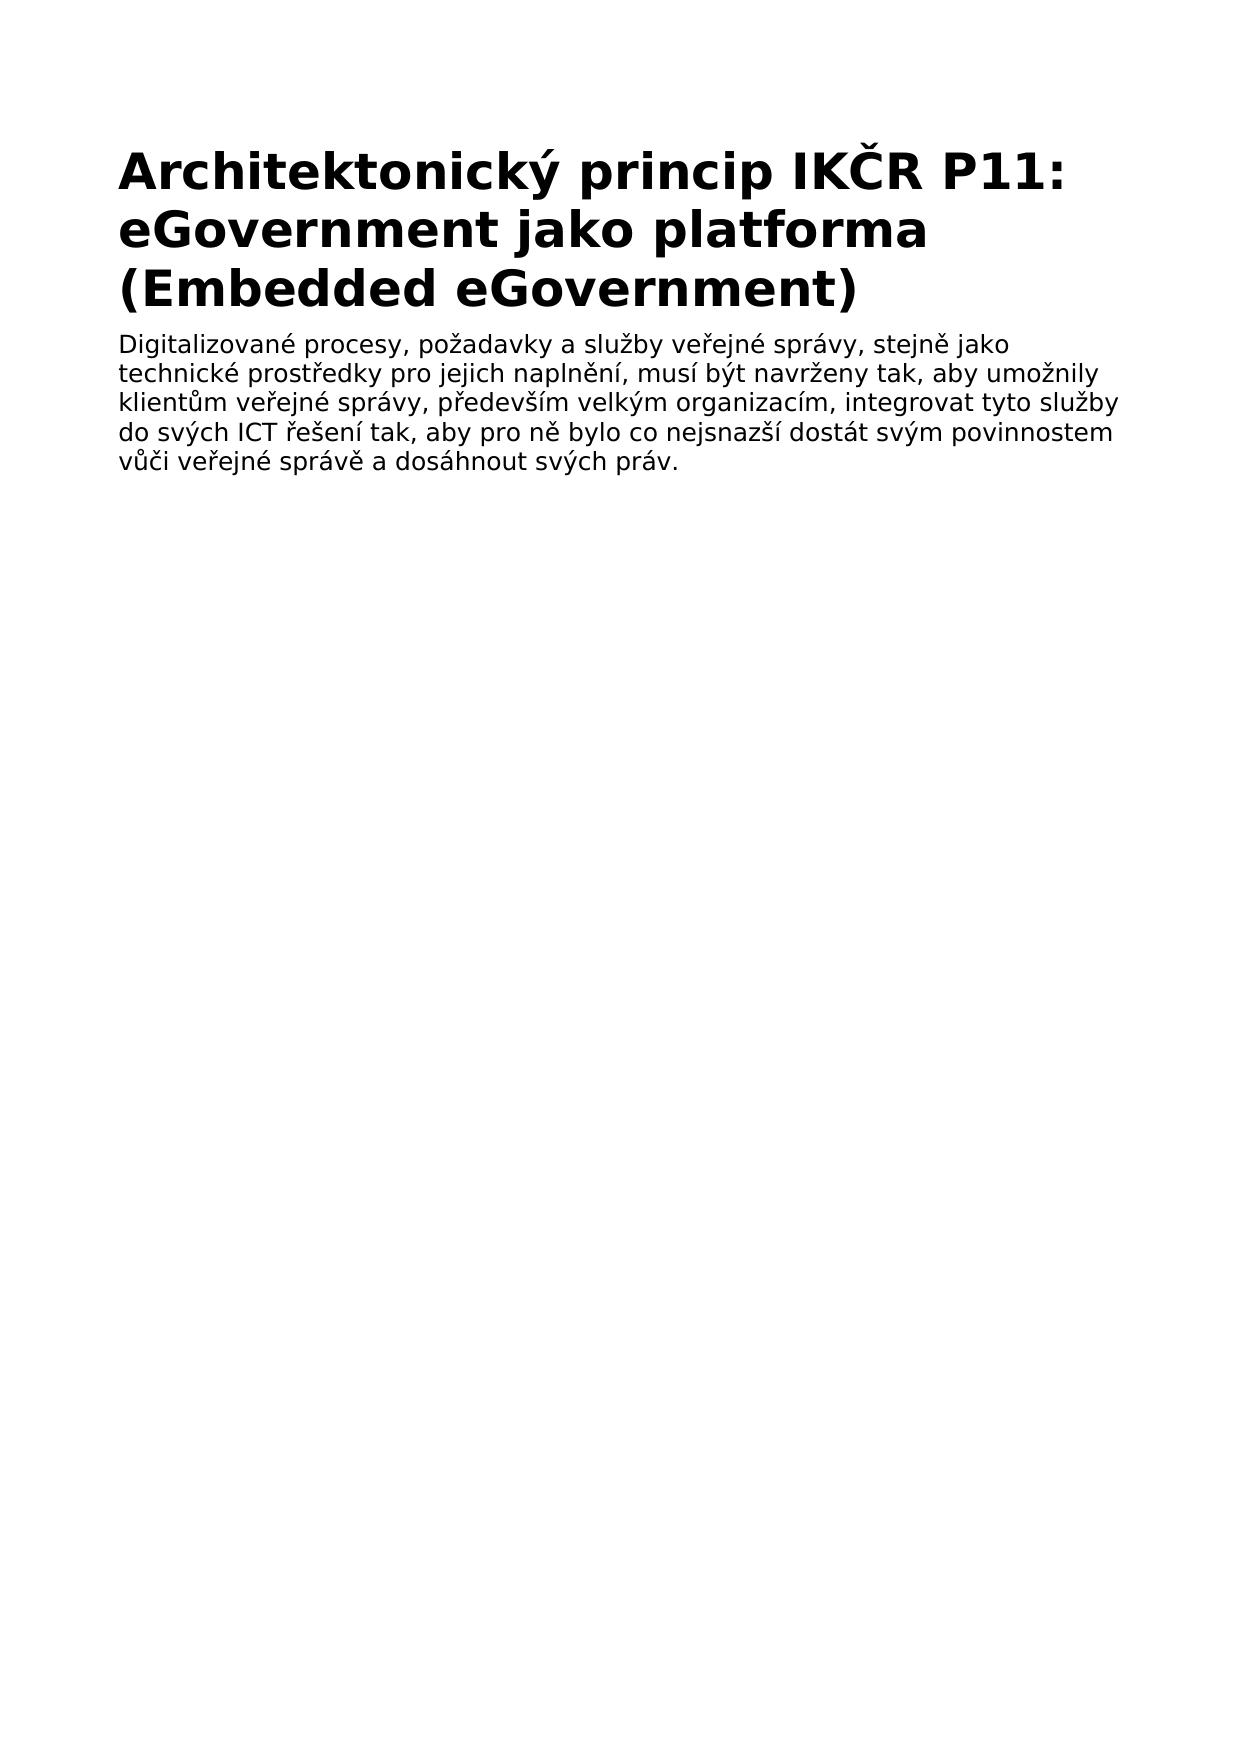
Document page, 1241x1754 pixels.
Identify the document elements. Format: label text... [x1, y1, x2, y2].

text Digitalizované procesy, požadavky a služby veřejné správy, stejně jako technické prostředky pro jejich naplnění, musí být navrženy tak, aby umožnily klientům veřejné správy, především velkým organizacím, integrovat tyto služby do svých ICT řešení tak, aby pro ně bylo co nejsnazší dostát svým povinnostem vůči veřejné správě a dosáhnout svých práv. [118, 330, 1122, 476]
subtitle Architektonický princip IKČR P11: eGovernment jako platforma (Embedded eGovernment) [118, 143, 1122, 318]
